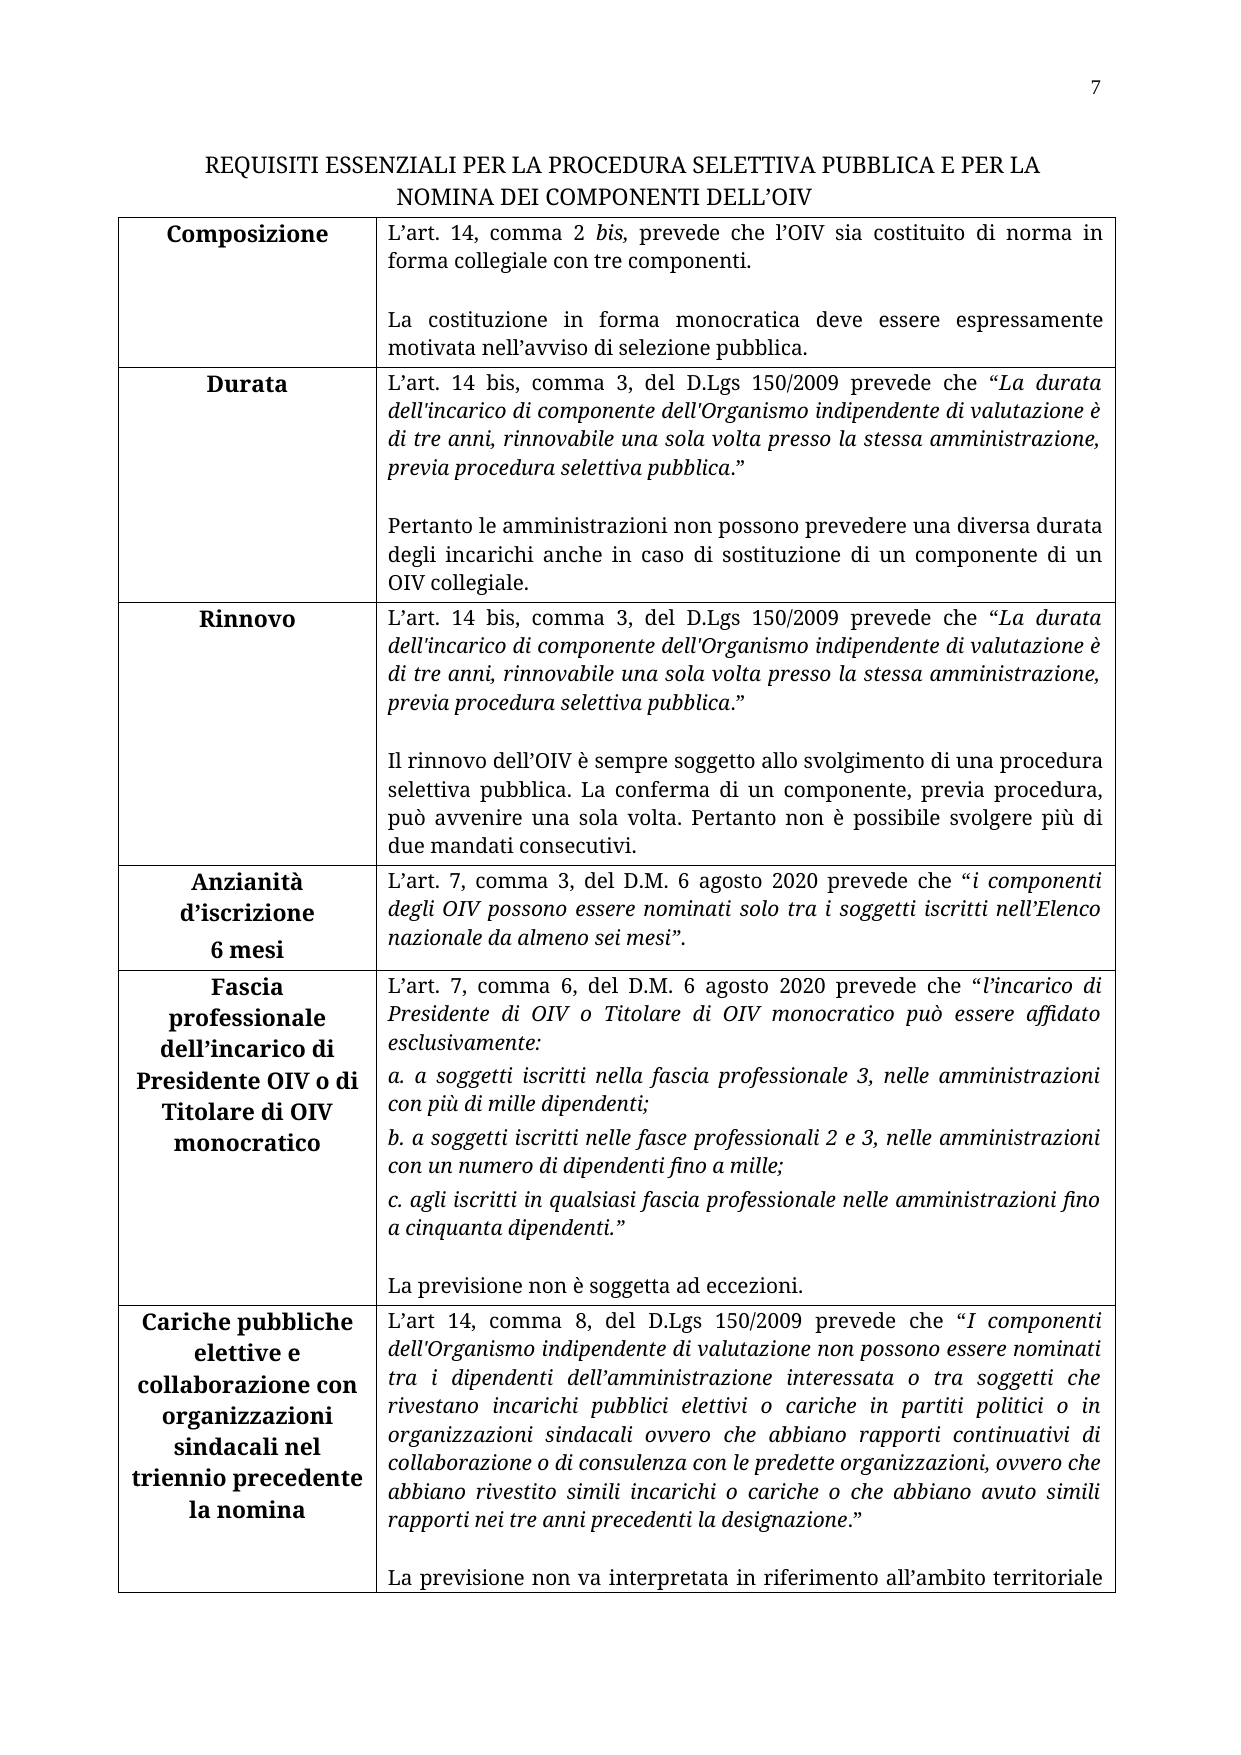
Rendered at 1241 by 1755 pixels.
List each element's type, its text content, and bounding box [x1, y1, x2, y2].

table_cell L’art. 14 bis, comma 3, del D.Lgs 150/2009 prevede che “La durata dell'incarico di componente dell'Organismo indipendente di valutazione è di tre anni, rinnovabile una sola volta presso la stessa amministrazione, previa procedura selettiva pubblica.” Il rinnovo dell’OIV è sempre soggetto allo svolgimento di una procedura selettiva pubblica. La conferma di un componente, previa procedura, può avvenire una sola volta. Pertanto non è possibile svolgere più di due mandati consecutivi. [377, 603, 1115, 865]
table_cell Cariche pubbliche elettive e collaborazione con organizzazioni sindacali nel triennio precedente la nomina [119, 1306, 376, 1592]
table_header L’art. 14, comma 2 bis, prevede che l’OIV sia costituito di norma in forma collegiale con tre componenti. La costituzione in forma monocratica deve essere espressamente motivata nell’avviso di selezione pubblica. [377, 218, 1115, 367]
table_header Composizione [119, 218, 376, 367]
table_cell L’art 14, comma 8, del D.Lgs 150/2009 prevede che “I componenti dell'Organismo indipendente di valutazione non possono essere nominati tra i dipendenti dell’amministrazione interessata o tra soggetti che rivestano incarichi pubblici elettivi o cariche in partiti politici o in organizzazioni sindacali ovvero che abbiano rapporti continuativi di collaborazione o di consulenza con le predette organizzazioni, ovvero che abbiano rivestito simili incarichi o cariche o che abbiano avuto simili rapporti nei tre anni precedenti la designazione.” La previsione non va interpretata in riferimento all’ambito territoriale [377, 1306, 1115, 1592]
table_cell L’art. 14 bis, comma 3, del D.Lgs 150/2009 prevede che “La durata dell'incarico di componente dell'Organismo indipendente di valutazione è di tre anni, rinnovabile una sola volta presso la stessa amministrazione, previa procedura selettiva pubblica.” Pertanto le amministrazioni non possono prevedere una diversa durata degli incarichi anche in caso di sostituzione di un componente di un OIV collegiale. [377, 368, 1115, 602]
text REQUISITI ESSENZIALI PER LA PROCEDURA SELETTIVA PUBBLICA E PER LA NOMINA DEI COMPONENTI DELL’OIV [118, 149, 1093, 212]
table_cell Durata [119, 368, 376, 602]
table_cell Rinnovo [119, 603, 376, 865]
table_cell L’art. 7, comma 3, del D.M. 6 agosto 2020 prevede che “i componenti degli OIV possono essere nominati solo tra i soggetti iscritti nell’Elenco nazionale da almeno sei mesi”. [377, 866, 1115, 970]
table_cell Anzianità d’iscrizione 6 mesi [119, 866, 376, 970]
table_cell Fascia professionale dell’incarico di Presidente OIV o di Titolare di OIV monocratico [119, 971, 376, 1305]
table_cell L’art. 7, comma 6, del D.M. 6 agosto 2020 prevede che “l’incarico di Presidente di OIV o Titolare di OIV monocratico può essere affidato esclusivamente: a. a soggetti iscritti nella fascia professionale 3, nelle amministrazioni con più di mille dipendenti; b. a soggetti iscritti nelle fasce professionali 2 e 3, nelle amministrazioni con un numero di dipendenti fino a mille; c. agli iscritti in qualsiasi fascia professionale nelle amministrazioni fino a cinquanta dipendenti.” La previsione non è soggetta ad eccezioni. [377, 971, 1115, 1305]
